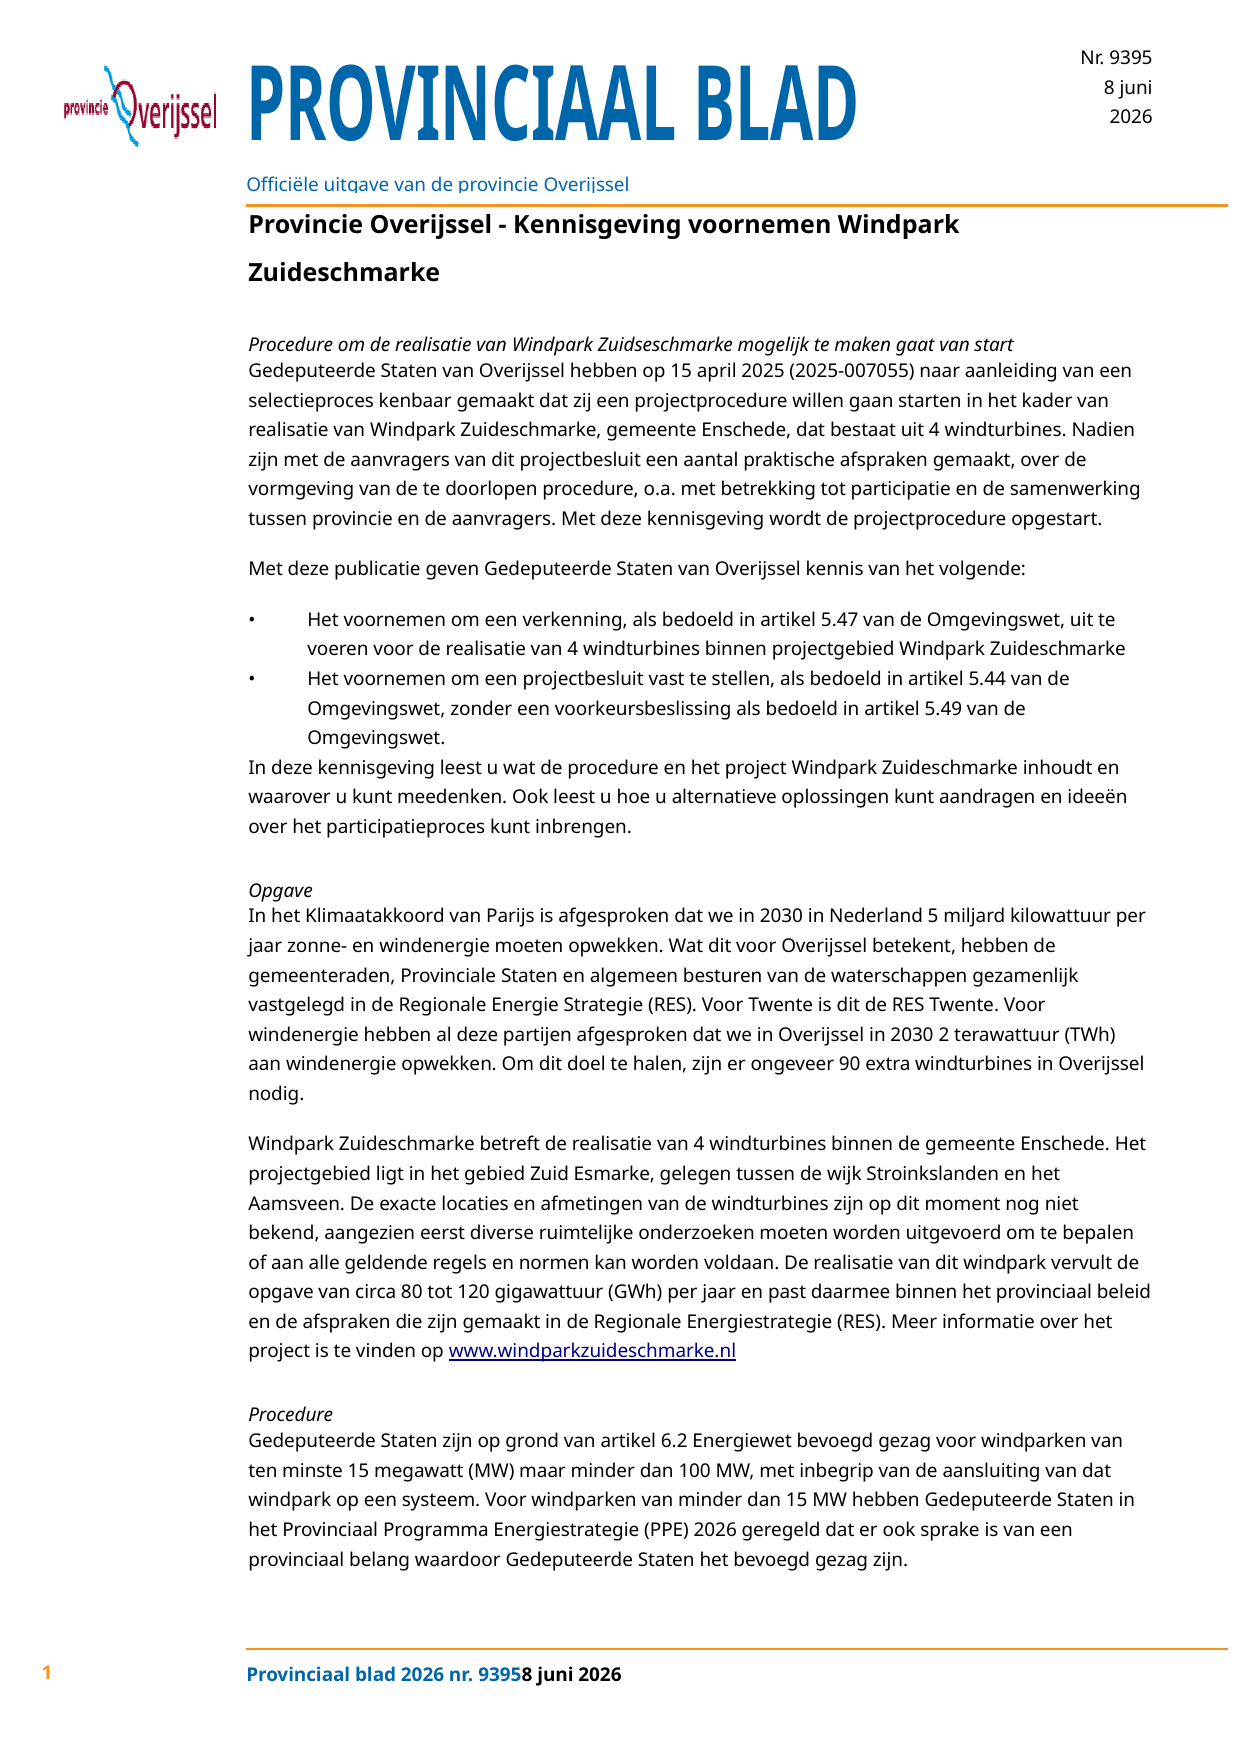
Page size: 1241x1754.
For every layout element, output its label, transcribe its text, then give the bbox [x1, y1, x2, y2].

text Gedeputeerde Staten zijn op grond van artikel 6.2 Energiewet bevoegd gezag voor windparken van ten minste 15 megawatt (MW) maar minder dan 100 MW, met inbegrip van de aansluiting van dat windpark op een systeem. Voor windparken van minder dan 15 MW hebben Gedeputeerde Staten in het Provinciaal Programma Energiestrategie (PPE) 2026 geregeld dat er ook sprake is van een provinciaal belang waardoor Gedeputeerde Staten het bevoegd gezag zijn. [248, 1427, 1152, 1571]
text In deze kennisgeving leest u wat de procedure en het project Windpark Zuideschmarke inhoudt en waarover u kunt meedenken. Ook leest u hoe u alternatieve oplossingen kunt aandragen en ideeën over het participatieproces kunt inbrengen. [248, 754, 1152, 839]
text Windpark Zuideschmarke betreft de realisatie van 4 windturbines binnen de gemeente Enschede. Het projectgebied ligt in het gebied Zuid Esmarke, gelegen tussen de wijk Stroinkslanden en het Aamsveen. De exacte locaties en afmetingen van de windturbines zijn op dit moment nog niet bekend, aangezien eerst diverse ruimtelijke onderzoeken moeten worden uitgevoerd om te bepalen of aan alle geldende regels en normen kan worden voldaan. De realisatie van dit windpark vervult de opgave van circa 80 tot 120 gigawattuur (GWh) per jaar en past daarmee binnen het provinciaal beleid en de afspraken die zijn gemaakt in de Regionale Energiestrategie (RES). Meer informatie over het project is te vinden op www.windparkzuideschmarke.nl [248, 1131, 1152, 1363]
list Het voornemen om een verkenning, als bedoeld in artikel 5.47 van de Omgevingswet, uit te voeren voor de realisatie van 4 windturbines binnen projectgebied Windpark Zuideschmarke [248, 606, 1152, 661]
list Het voornemen om een projectbesluit vast te stellen, als bedoeld in artikel 5.44 van de Omgevingswet, zonder een voorkeursbeslissing als bedoeld in artikel 5.49 van de Omgevingswet. [248, 665, 1152, 750]
text Opgave [248, 877, 1152, 903]
text In het Klimaatakkoord van Parijs is afgesproken dat we in 2030 in Nederland 5 miljard kilowattuur per jaar zonne- en windenergie moeten opwekken. Wat dit voor Overijssel betekent, hebben de gemeenteraden, Provinciale Staten en algemeen besturen van de waterschappen gezamenlijk vastgelegd in de Regionale Energie Strategie (RES). Voor Twente is dit de RES Twente. Voor windenergie hebben al deze partijen afgesproken dat we in Overijssel in 2030 2 terawattuur (TWh) aan windenergie opwekken. Om dit doel te halen, zijn er ongeveer 90 extra windturbines in Overijssel nodig. [248, 903, 1152, 1106]
picture [41, 47, 231, 172]
text Gedeputeerde Staten van Overijssel hebben op 15 april 2025 (2025-007055) naar aanleiding van een selectieproces kenbaar gemaakt dat zij een projectprocedure willen gaan starten in het kader van realisatie van Windpark Zuideschmarke, gemeente Enschede, dat bestaat uit 4 windturbines. Nadien zijn met de aanvragers van dit projectbesluit een aantal praktische afspraken gemaakt, over de vormgeving van de te doorlopen procedure, o.a. met betrekking tot participatie en de samenwerking tussen provincie en de aanvragers. Met deze kennisgeving wordt de projectprocedure opgestart. [248, 357, 1152, 531]
text Met deze publicatie geven Gedeputeerde Staten van Overijssel kennis van het volgende: [248, 556, 1152, 581]
text Procedure om de realisatie van Windpark Zuidseschmarke mogelijk te maken gaat van start [248, 331, 1152, 357]
text Provincie Overijssel - Kennisgeving voornemen Windpark Zuideschmarke [248, 207, 1152, 288]
text Procedure [248, 1402, 1152, 1427]
